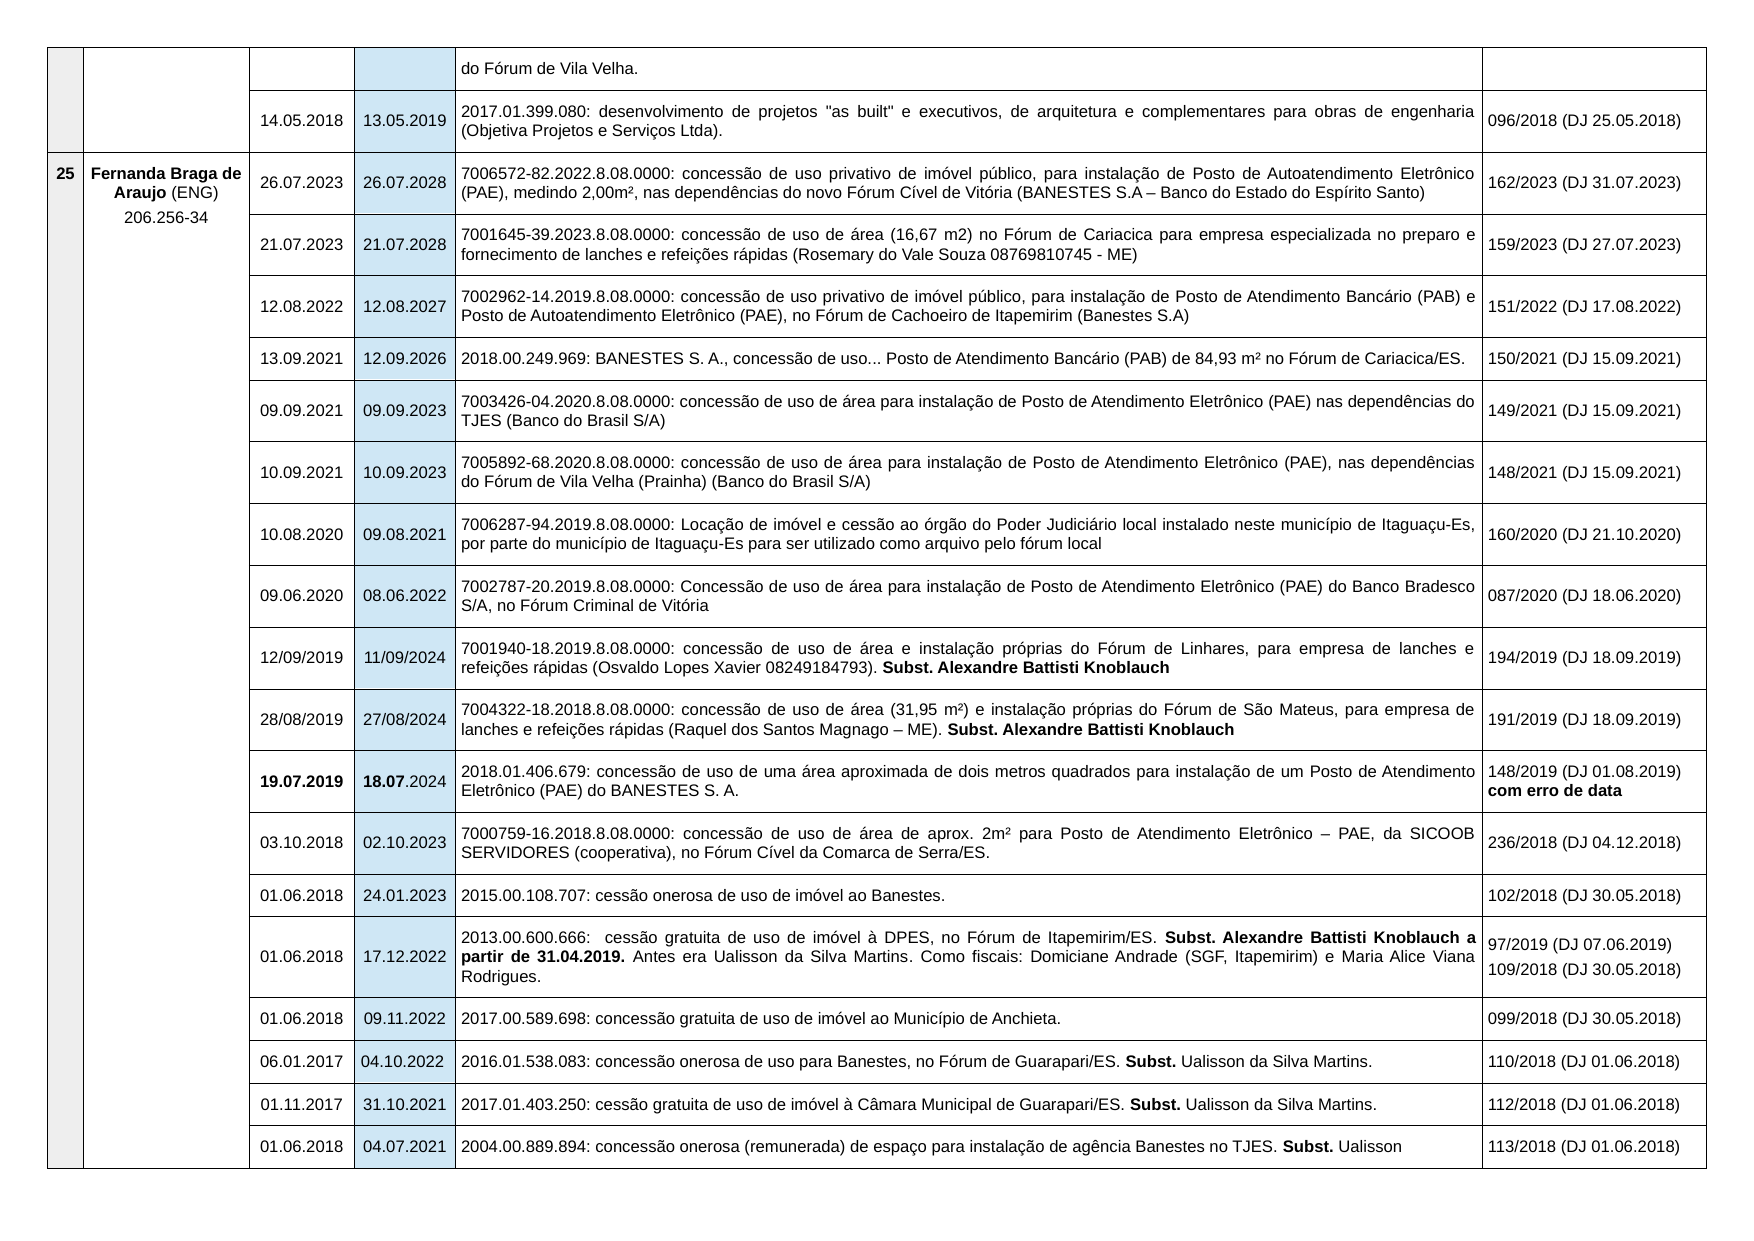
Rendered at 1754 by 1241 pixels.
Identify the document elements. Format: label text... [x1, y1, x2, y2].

table_cell [355, 48, 455, 90]
table_cell 01.06.2018 [250, 998, 354, 1040]
table_cell 01.06.2018 [250, 875, 354, 916]
table_cell 04.07.2021 [355, 1126, 455, 1168]
table_cell 09.09.2023 [355, 381, 455, 441]
table_cell 09.08.2021 [355, 504, 455, 565]
table_cell 12/09/2019 [250, 628, 354, 688]
table_cell 11/09/2024 [355, 628, 455, 688]
table_cell 087/2020 (DJ 18.06.2020) [1483, 566, 1706, 627]
table_cell 7004322-18.2018.8.08.0000: concessão de uso de área (31,95 m²) e instalação próprias do Fórum de São Mateus, para empresa de lanches e refeições rápidas (Raquel dos Santos Magnago – ME). Subst. Alexandre Battisti Knoblauch [456, 690, 1482, 750]
table_cell 2016.01.538.083: concessão onerosa de uso para Banestes, no Fórum de Guarapari/ES. Subst. Ualisson da Silva Martins. [456, 1041, 1482, 1082]
table_cell 01.06.2018 [250, 1126, 354, 1168]
table_cell 09.09.2021 [250, 381, 354, 441]
table_cell 12.08.2022 [250, 276, 354, 337]
table_cell 236/2018 (DJ 04.12.2018) [1483, 813, 1706, 874]
table_cell 113/2018 (DJ 01.06.2018) [1483, 1126, 1706, 1168]
table_cell 099/2018 (DJ 30.05.2018) [1483, 998, 1706, 1040]
table_cell 13.05.2019 [355, 91, 455, 152]
table_cell 10.09.2023 [355, 442, 455, 503]
table_cell 7006287-94.2019.8.08.0000: Locação de imóvel e cessão ao órgão do Poder Judiciário local instalado neste município de Itaguaçu-Es, por parte do município de Itaguaçu-Es para ser utilizado como arquivo pelo fórum local [456, 504, 1482, 565]
table_cell 19.07.2019 [250, 751, 354, 812]
table_cell 13.09.2021 [250, 338, 354, 379]
table_cell 06.01.2017 [250, 1041, 354, 1082]
table_cell 7001940-18.2019.8.08.0000: concessão de uso de área e instalação próprias do Fórum de Linhares, para empresa de lanches e refeições rápidas (Osvaldo Lopes Xavier 08249184793). Subst. Alexandre Battisti Knoblauch [456, 628, 1482, 688]
table_cell 18.07.2024 [355, 751, 455, 812]
table_cell 096/2018 (DJ 25.05.2018) [1483, 91, 1706, 152]
table_cell 17.12.2022 [355, 917, 455, 997]
table_cell 110/2018 (DJ 01.06.2018) [1483, 1041, 1706, 1082]
table_cell 7001645-39.2023.8.08.0000: concessão de uso de área (16,67 m2) no Fórum de Cariacica para empresa especializada no preparo e fornecimento de lanches e refeições rápidas (Rosemary do Vale Souza 08769810745 - ME) [456, 215, 1482, 275]
table_cell 04.10.2022 [355, 1041, 455, 1082]
table_cell 7005892-68.2020.8.08.0000: concessão de uso de área para instalação de Posto de Atendimento Eletrônico (PAE), nas dependências do Fórum de Vila Velha (Prainha) (Banco do Brasil S/A) [456, 442, 1482, 503]
table_cell 03.10.2018 [250, 813, 354, 874]
table_cell 10.09.2021 [250, 442, 354, 503]
table_cell 2017.01.399.080: desenvolvimento de projetos "as built" e executivos, de arquitetura e complementares para obras de engenharia (Objetiva Projetos e Serviços Ltda). [456, 91, 1482, 152]
table_cell 12.09.2026 [355, 338, 455, 379]
table_cell 14.05.2018 [250, 91, 354, 152]
table_cell 149/2021 (DJ 15.09.2021) [1483, 381, 1706, 441]
table_cell 7006572-82.2022.8.08.0000: concessão de uso privativo de imóvel público, para instalação de Posto de Autoatendimento Eletrônico (PAE), medindo 2,00m², nas dependências do novo Fórum Cível de Vitória (BANESTES S.A – Banco do Estado do Espírito Santo) [456, 153, 1482, 213]
table_cell Fernanda Braga de Araujo (ENG) 206.256-34 [84, 153, 249, 1168]
table_cell 2013.00.600.666: cessão gratuita de uso de imóvel à DPES, no Fórum de Itapemirim/ES. Subst. Alexandre Battisti Knoblauch a partir de 31.04.2019. Antes era Ualisson da Silva Martins. Como fiscais: Domiciane Andrade (SGF, Itapemirim) e Maria Alice Viana Rodrigues. [456, 917, 1482, 997]
table_cell [84, 48, 249, 152]
table_cell 01.06.2018 [250, 917, 354, 997]
table_cell 10.08.2020 [250, 504, 354, 565]
table_cell 26.07.2028 [355, 153, 455, 213]
table_cell 148/2019 (DJ 01.08.2019) com erro de data [1483, 751, 1706, 812]
table_cell 2004.00.889.894: concessão onerosa (remunerada) de espaço para instalação de agência Banestes no TJES. Subst. Ualisson [456, 1126, 1482, 1168]
table_cell 162/2023 (DJ 31.07.2023) [1483, 153, 1706, 213]
table_cell 25 [48, 153, 83, 1168]
table_cell 2017.00.589.698: concessão gratuita de uso de imóvel ao Município de Anchieta. [456, 998, 1482, 1040]
table_cell 27/08/2024 [355, 690, 455, 750]
table_cell 09.11.2022 [355, 998, 455, 1040]
table_cell 02.10.2023 [355, 813, 455, 874]
table_cell 159/2023 (DJ 27.07.2023) [1483, 215, 1706, 275]
table_cell 28/08/2019 [250, 690, 354, 750]
table_cell 7002962-14.2019.8.08.0000: concessão de uso privativo de imóvel público, para instalação de Posto de Atendimento Bancário (PAB) e Posto de Autoatendimento Eletrônico (PAE), no Fórum de Cachoeiro de Itapemirim (Banestes S.A) [456, 276, 1482, 337]
table_cell 148/2021 (DJ 15.09.2021) [1483, 442, 1706, 503]
table_cell 150/2021 (DJ 15.09.2021) [1483, 338, 1706, 379]
table_cell 97/2019 (DJ 07.06.2019) 109/2018 (DJ 30.05.2018) [1483, 917, 1706, 997]
table_cell 01.11.2017 [250, 1084, 354, 1125]
table_cell 194/2019 (DJ 18.09.2019) [1483, 628, 1706, 688]
table_cell 12.08.2027 [355, 276, 455, 337]
table_cell 2015.00.108.707: cessão onerosa de uso de imóvel ao Banestes. [456, 875, 1482, 916]
table_cell 7003426-04.2020.8.08.0000: concessão de uso de área para instalação de Posto de Atendimento Eletrônico (PAE) nas dependências do TJES (Banco do Brasil S/A) [456, 381, 1482, 441]
table_cell 08.06.2022 [355, 566, 455, 627]
table_cell 21.07.2028 [355, 215, 455, 275]
table_cell 7002787-20.2019.8.08.0000: Concessão de uso de área para instalação de Posto de Atendimento Eletrônico (PAE) do Banco Bradesco S/A, no Fórum Criminal de Vitória [456, 566, 1482, 627]
table_cell 31.10.2021 [355, 1084, 455, 1125]
table_cell [250, 48, 354, 90]
table_cell [1483, 48, 1706, 90]
table_cell 2018.00.249.969: BANESTES S. A., concessão de uso... Posto de Atendimento Bancário (PAB) de 84,93 m² no Fórum de Cariacica/ES. [456, 338, 1482, 379]
table_cell 160/2020 (DJ 21.10.2020) [1483, 504, 1706, 565]
table_cell 21.07.2023 [250, 215, 354, 275]
table_cell 24.01.2023 [355, 875, 455, 916]
table_cell 191/2019 (DJ 18.09.2019) [1483, 690, 1706, 750]
table_cell 26.07.2023 [250, 153, 354, 213]
table_cell 09.06.2020 [250, 566, 354, 627]
table_cell 102/2018 (DJ 30.05.2018) [1483, 875, 1706, 916]
table_cell 112/2018 (DJ 01.06.2018) [1483, 1084, 1706, 1125]
table_cell 7000759-16.2018.8.08.0000: concessão de uso de área de aprox. 2m² para Posto de Atendimento Eletrônico – PAE, da SICOOB SERVIDORES (cooperativa), no Fórum Cível da Comarca de Serra/ES. [456, 813, 1482, 874]
table_cell do Fórum de Vila Velha. [456, 48, 1482, 90]
table_cell 2018.01.406.679: concessão de uso de uma área aproximada de dois metros quadrados para instalação de um Posto de Atendimento Eletrônico (PAE) do BANESTES S. A. [456, 751, 1482, 812]
table_cell [48, 48, 83, 152]
table_cell 2017.01.403.250: cessão gratuita de uso de imóvel à Câmara Municipal de Guarapari/ES. Subst. Ualisson da Silva Martins. [456, 1084, 1482, 1125]
table_cell 151/2022 (DJ 17.08.2022) [1483, 276, 1706, 337]
